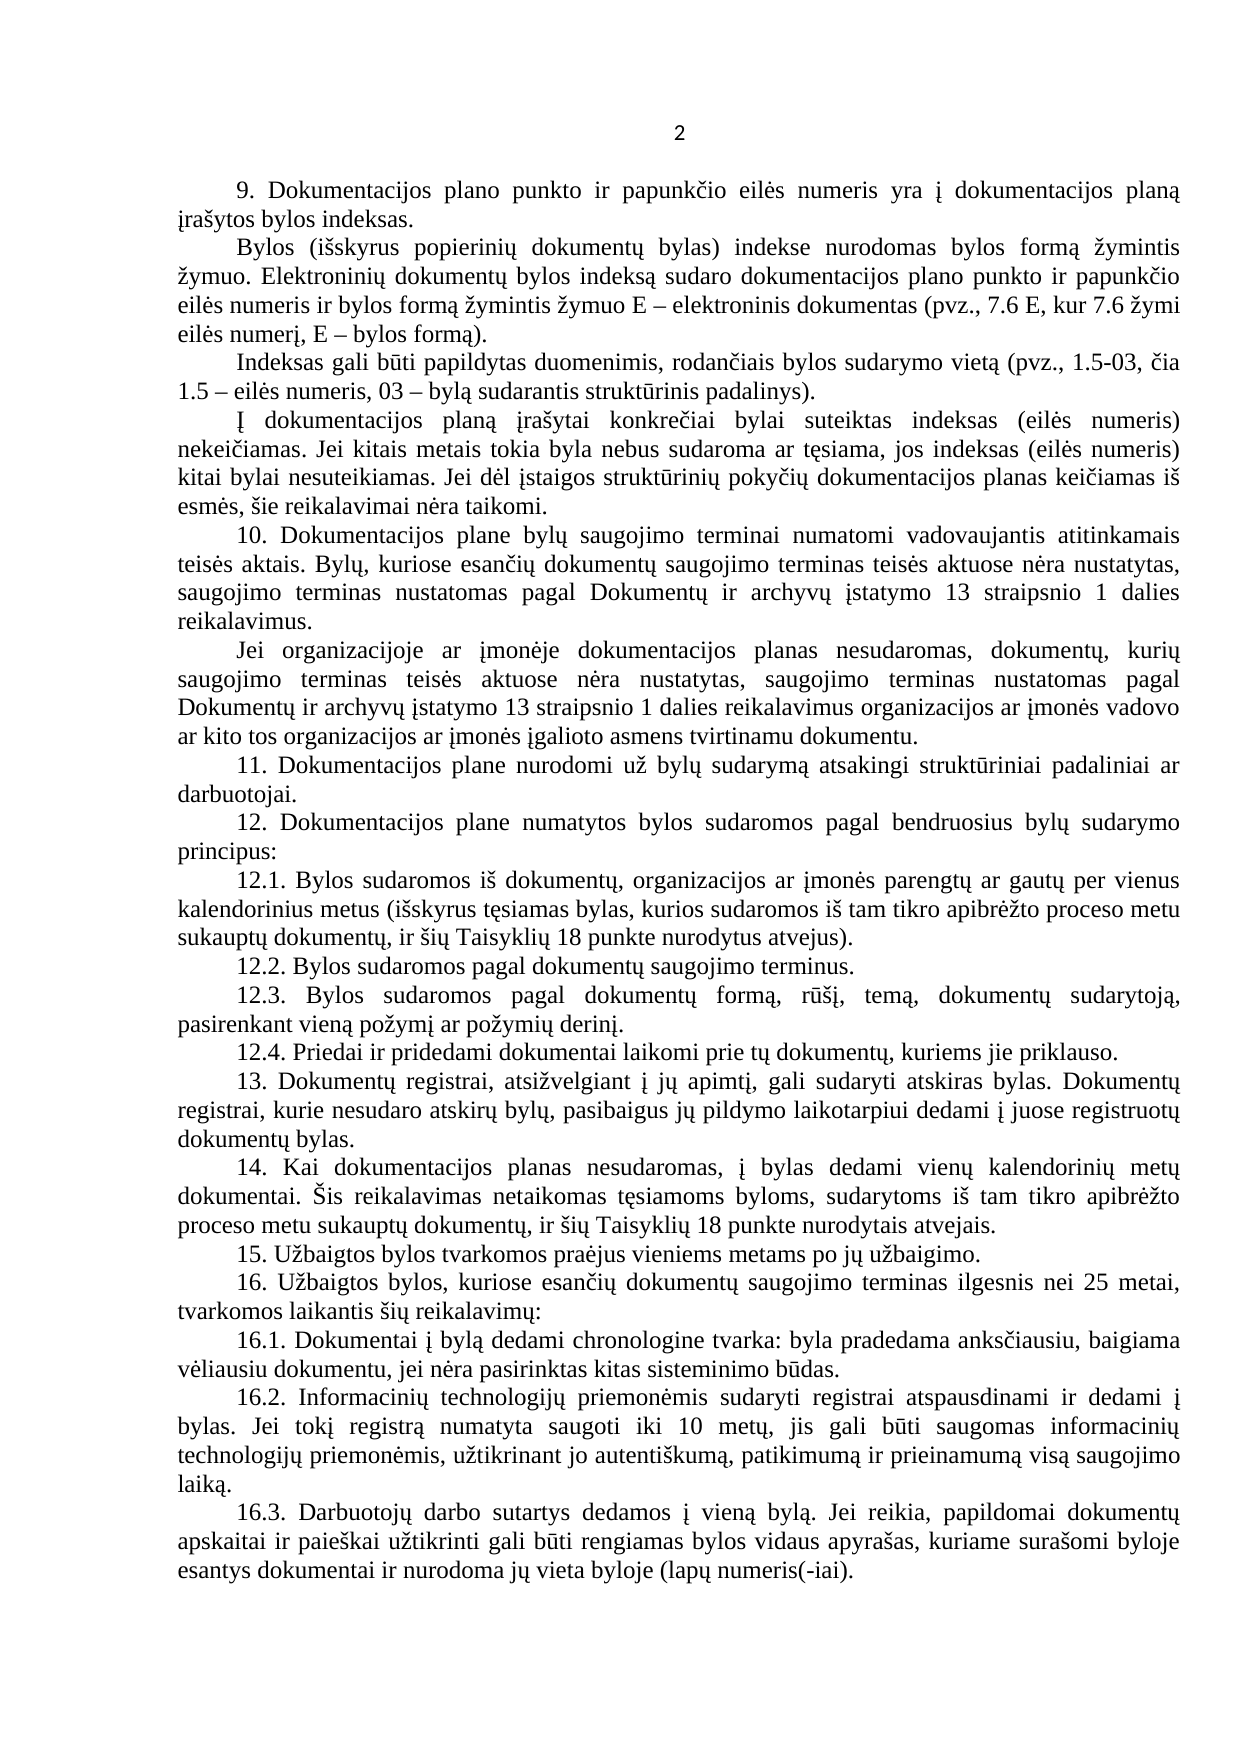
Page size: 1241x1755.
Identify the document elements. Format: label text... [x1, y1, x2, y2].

text 10. Dokumentacijos plane bylų saugojimo terminai numatomi vadovaujantis atitinkamais teisės aktais. Bylų, kuriose esančių dokumentų saugojimo terminas teisės aktuose nėra nustatytas, saugojimo terminas nustatomas pagal Dokumentų ir archyvų įstatymo 13 straipsnio 1 dalies reikalavimus. [177, 520, 1181, 635]
text 15. Užbaigtos bylos tvarkomos praėjus vieniems metams po jų užbaigimo. [177, 1239, 1181, 1267]
text 16.3. Darbuotojų darbo sutartys dedamos į vieną bylą. Jei reikia, papildomai dokumentų apskaitai ir paieškai užtikrinti gali būti rengiamas bylos vidaus apyrašas, kuriame surašomi byloje esantys dokumentai ir nurodoma jų vieta byloje (lapų numeris(-iai). [177, 1497, 1181, 1584]
text 12.3. Bylos sudaromos pagal dokumentų formą, rūšį, temą, dokumentų sudarytoją, pasirenkant vieną požymį ar požymių derinį. [177, 980, 1181, 1037]
text 12.2. Bylos sudaromos pagal dokumentų saugojimo terminus. [177, 951, 1181, 980]
text Jei organizacijoje ar įmonėje dokumentacijos planas nesudaromas, dokumentų, kurių saugojimo terminas teisės aktuose nėra nustatytas, saugojimo terminas nustatomas pagal Dokumentų ir archyvų įstatymo 13 straipsnio 1 dalies reikalavimus organizacijos ar įmonės vadovo ar kito tos organizacijos ar įmonės įgalioto asmens tvirtinamu dokumentu. [177, 635, 1181, 750]
text 16.2. Informacinių technologijų priemonėmis sudaryti registrai atspausdinami ir dedami į bylas. Jei tokį registrą numatyta saugoti iki 10 metų, jis gali būti saugomas informacinių technologijų priemonėmis, užtikrinant jo autentiškumą, patikimumą ir prieinamumą visą saugojimo laiką. [177, 1382, 1181, 1497]
text 11. Dokumentacijos plane nurodomi už bylų sudarymą atsakingi struktūriniai padaliniai ar darbuotojai. [177, 750, 1181, 807]
text 12.1. Bylos sudaromos iš dokumentų, organizacijos ar įmonės parengtų ar gautų per vienus kalendorinius metus (išskyrus tęsiamas bylas, kurios sudaromos iš tam tikro apibrėžto proceso metu sukauptų dokumentų, ir šių Taisyklių 18 punkte nurodytus atvejus). [177, 865, 1181, 951]
text 12. Dokumentacijos plane numatytos bylos sudaromos pagal bendruosius bylų sudarymo principus: [177, 807, 1181, 865]
text Į dokumentacijos planą įrašytai konkrečiai bylai suteiktas indeksas (eilės numeris) nekeičiamas. Jei kitais metais tokia byla nebus sudaroma ar tęsiama, jos indeksas (eilės numeris) kitai bylai nesuteikiamas. Jei dėl įstaigos struktūrinių pokyčių dokumentacijos planas keičiamas iš esmės, šie reikalavimai nėra taikomi. [177, 405, 1181, 520]
text 9. Dokumentacijos plano punkto ir papunkčio eilės numeris yra į dokumentacijos planą įrašytos bylos indeksas. [177, 175, 1181, 232]
text 12.4. Priedai ir pridedami dokumentai laikomi prie tų dokumentų, kuriems jie priklauso. [177, 1037, 1181, 1066]
text 16.1. Dokumentai į bylą dedami chronologine tvarka: byla pradedama anksčiausiu, baigiama vėliausiu dokumentu, jei nėra pasirinktas kitas sisteminimo būdas. [177, 1325, 1181, 1382]
text 13. Dokumentų registrai, atsižvelgiant į jų apimtį, gali sudaryti atskiras bylas. Dokumentų registrai, kurie nesudaro atskirų bylų, pasibaigus jų pildymo laikotarpiui dedami į juose registruotų dokumentų bylas. [177, 1066, 1181, 1152]
text Bylos (išskyrus popierinių dokumentų bylas) indekse nurodomas bylos formą žymintis žymuo. Elektroninių dokumentų bylos indeksą sudaro dokumentacijos plano punkto ir papunkčio eilės numeris ir bylos formą žymintis žymuo E – elektroninis dokumentas (pvz., 7.6 E, kur 7.6 žymi eilės numerį, E – bylos formą). [177, 232, 1181, 347]
text 16. Užbaigtos bylos, kuriose esančių dokumentų saugojimo terminas ilgesnis nei 25 metai, tvarkomos laikantis šių reikalavimų: [177, 1267, 1181, 1325]
text 14. Kai dokumentacijos planas nesudaromas, į bylas dedami vienų kalendorinių metų dokumentai. Šis reikalavimas netaikomas tęsiamoms byloms, sudarytoms iš tam tikro apibrėžto proceso metu sukauptų dokumentų, ir šių Taisyklių 18 punkte nurodytais atvejais. [177, 1152, 1181, 1239]
text Indeksas gali būti papildytas duomenimis, rodančiais bylos sudarymo vietą (pvz., 1.5-03, čia 1.5 – eilės numeris, 03 – bylą sudarantis struktūrinis padalinys). [177, 347, 1181, 405]
